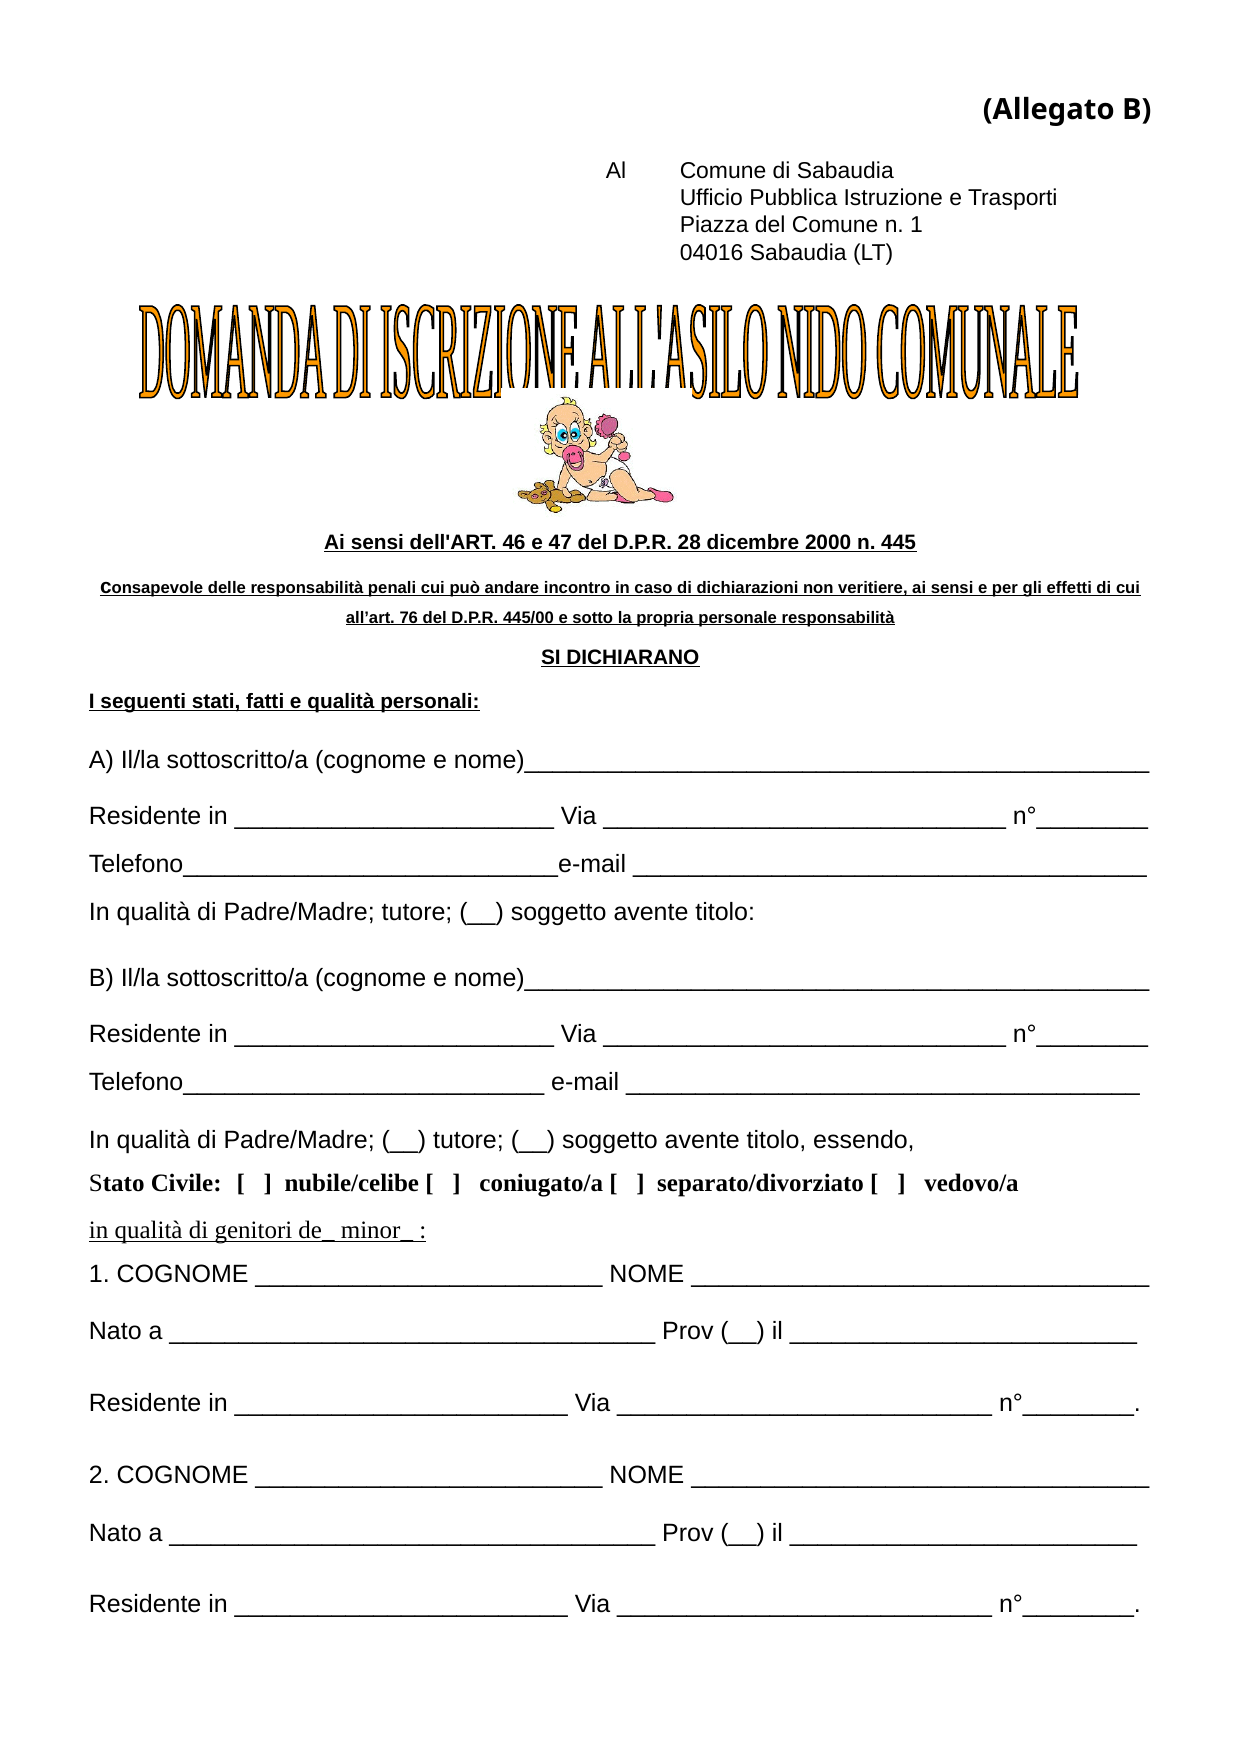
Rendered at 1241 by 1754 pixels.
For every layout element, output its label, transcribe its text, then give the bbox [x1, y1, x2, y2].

text Telefono__________________________ e-mail _____________________________________ [89, 1067, 1152, 1096]
text Stato Civile: [ ] nubile/celibe [ ] coniugato/a [ ] separato/divorziato [ ] vedovo/a [89, 1168, 1152, 1196]
text (Allegato B) [89, 89, 1152, 128]
text 1. COGNOME _________________________ NOME _________________________________ [89, 1259, 1152, 1287]
text In qualità di Padre/Madre; (__) tutore; (__) soggetto avente titolo, essendo, [89, 1124, 1152, 1153]
text Telefono___________________________e-mail _____________________________________ [89, 849, 1152, 878]
text in qualità di genitori de_ minor_ : [89, 1216, 1152, 1244]
text Al Comune di Sabaudia [89, 157, 1152, 183]
text consapevole delle responsabilità penali cui può andare incontro in caso di dichiarazioni non veritiere, ai sensi e per gli effetti di cui all’art. 76 del D.P.R. 445/00 e sotto la propria personale responsabilità [89, 574, 1152, 627]
picture [501, 388, 693, 518]
text Residente in ________________________ Via ___________________________ n°________. [89, 1388, 1152, 1417]
text A) Il/la sottoscritto/a (cognome e nome)_____________________________________________ [89, 745, 1152, 774]
text Nato a ___________________________________ Prov (__) il _________________________ [89, 1316, 1152, 1345]
text Residente in _______________________ Via _____________________________ n°________ [89, 801, 1152, 830]
text SI DICHIARANO [89, 644, 1152, 668]
text I seguenti stati, fatti e qualità personali: [89, 689, 1152, 713]
text Ai sensi dell'ART. 46 e 47 del D.P.R. 28 dicembre 2000 n. 445 [89, 385, 1152, 553]
text In qualità di Padre/Madre; tutore; (__) soggetto avente titolo: [89, 897, 1152, 926]
text Residente in _______________________ Via _____________________________ n°________ [89, 1019, 1152, 1048]
text Ufficio Pubblica Istruzione e Trasporti [89, 183, 1152, 211]
text B) Il/la sottoscritto/a (cognome e nome)_____________________________________________ [89, 963, 1152, 992]
text Residente in ________________________ Via ___________________________ n°________. [89, 1589, 1152, 1618]
text Nato a ___________________________________ Prov (__) il _________________________ [89, 1517, 1152, 1546]
text 2. COGNOME _________________________ NOME _________________________________ [89, 1460, 1152, 1489]
text 04016 Sabaudia (LT) [89, 238, 1152, 294]
text Piazza del Comune n. 1 [89, 211, 1152, 238]
